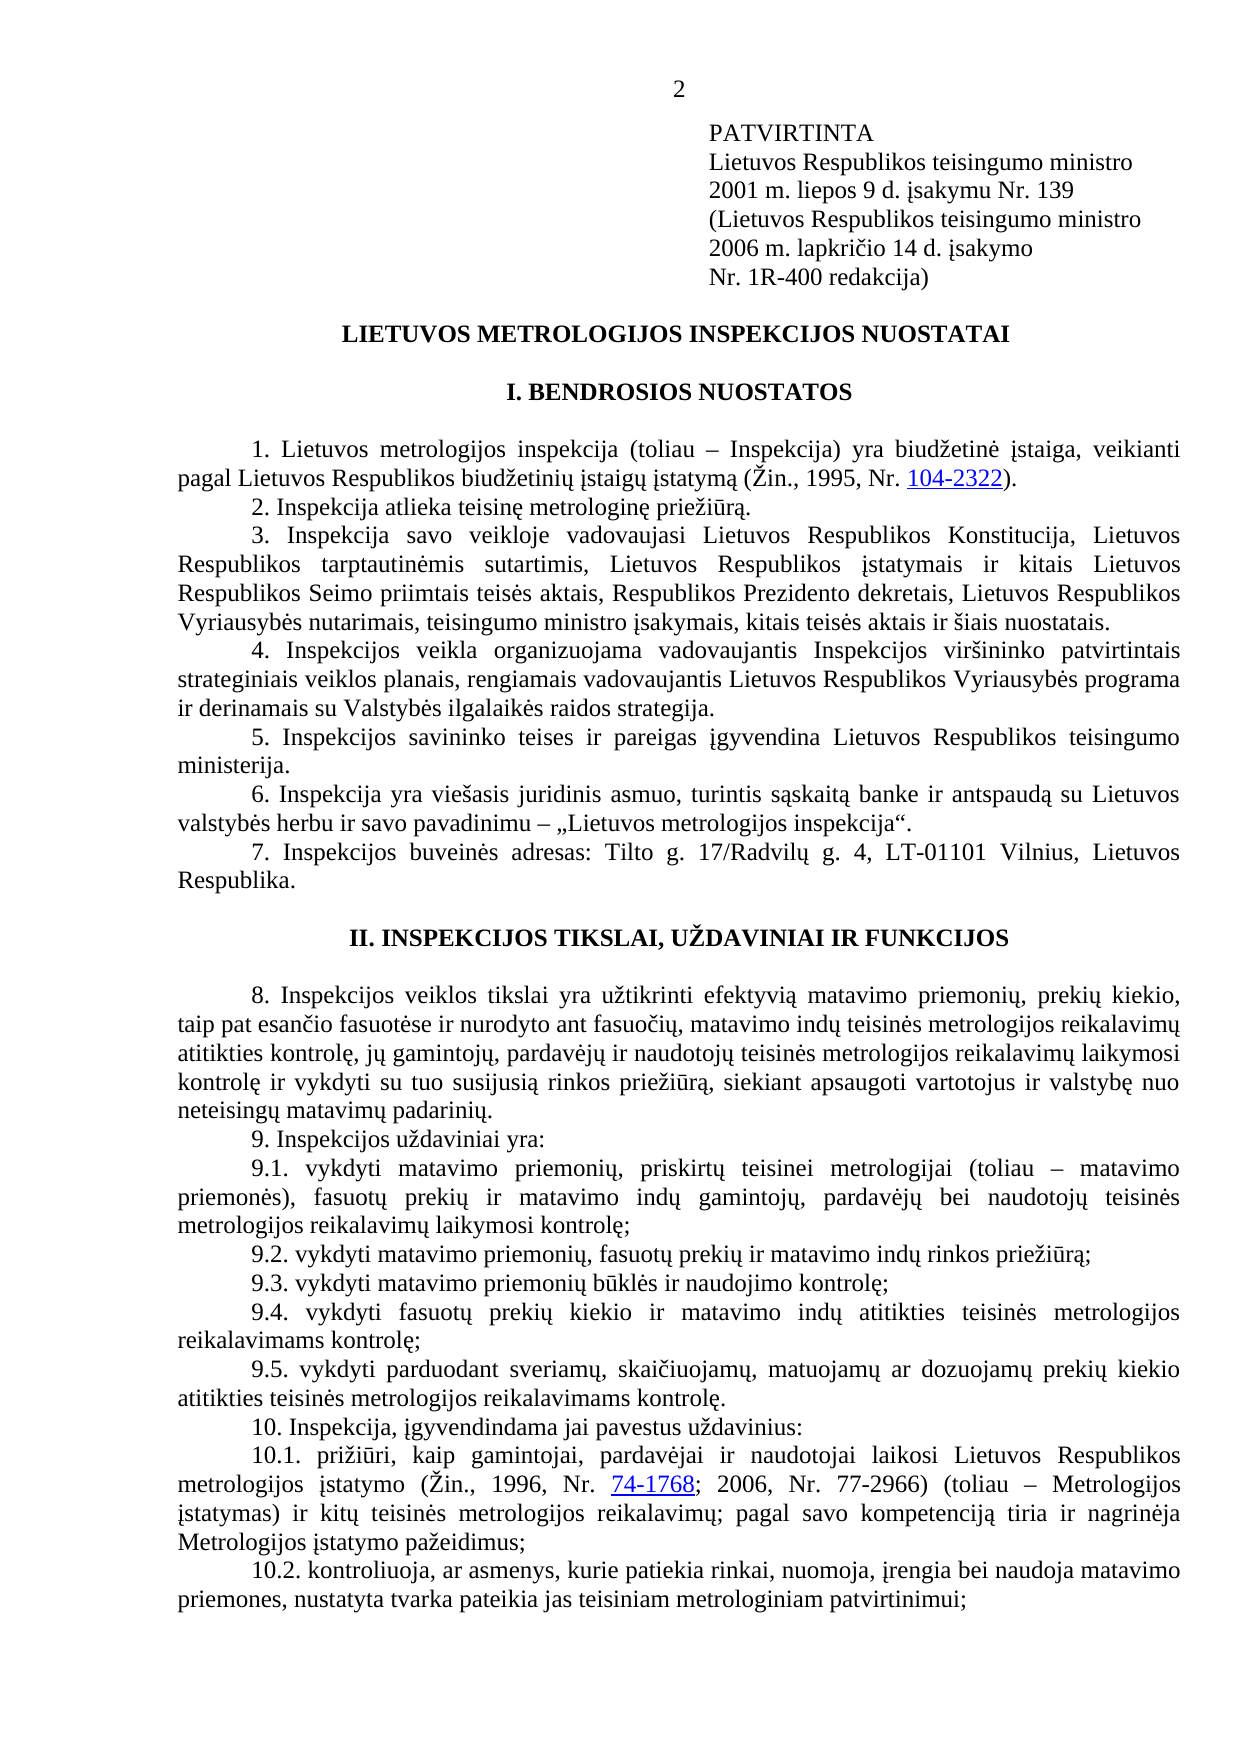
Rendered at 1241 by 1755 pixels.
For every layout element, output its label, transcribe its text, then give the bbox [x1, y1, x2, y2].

text 5. Inspekcijos savininko teises ir pareigas įgyvendina Lietuvos Respublikos teisingumo ministerija. [177, 722, 1181, 779]
text 9.3. vykdyti matavimo priemonių būklės ir naudojimo kontrolę; [177, 1268, 1181, 1297]
text Lietuvos Respublikos teisingumo ministro [177, 147, 1181, 176]
text PATVIRTINTA [709, 118, 1181, 147]
text 10.2. kontroliuoja, ar asmenys, kurie patiekia rinkai, nuomoja, įrengia bei naudoja matavimo priemones, nustatyta tvarka pateikia jas teisiniam metrologiniam patvirtinimui; [177, 1556, 1181, 1613]
text 8. Inspekcijos veiklos tikslai yra užtikrinti efektyvią matavimo priemonių, prekių kiekio, taip pat esančio fasuotėse ir nurodyto ant fasuočių, matavimo indų teisinės metrologijos reikalavimų atitikties kontrolę, jų gamintojų, pardavėjų ir naudotojų teisinės metrologijos reikalavimų laikymosi kontrolę ir vykdyti su tuo susijusią rinkos priežiūrą, siekiant apsaugoti vartotojus ir valstybę nuo neteisingų matavimų padarinių. [177, 981, 1181, 1124]
text 1. Lietuvos metrologijos inspekcija (toliau – Inspekcija) yra biudžetinė įstaiga, veikianti pagal Lietuvos Respublikos biudžetinių įstaigų įstatymą (Žin., 1995, Nr. 104-2322). [177, 434, 1181, 492]
text 6. Inspekcija yra viešasis juridinis asmuo, turintis sąskaitą banke ir antspaudą su Lietuvos valstybės herbu ir savo pavadinimu – „Lietuvos metrologijos inspekcija“. [177, 779, 1181, 837]
text 2006 m. lapkričio 14 d. įsakymo [177, 233, 1181, 262]
text (Lietuvos Respublikos teisingumo ministro [177, 204, 1181, 233]
text 9.5. vykdyti parduodant sveriamų, skaičiuojamų, matuojamų ar dozuojamų prekių kiekio atitikties teisinės metrologijos reikalavimams kontrolę. [177, 1354, 1181, 1412]
text 7. Inspekcijos buveinės adresas: Tilto g. 17/Radvilų g. 4, LT-01101 Vilnius, Lietuvos Respublika. [177, 837, 1181, 894]
text 9.2. vykdyti matavimo priemonių, fasuotų prekių ir matavimo indų rinkos priežiūrą; [177, 1239, 1181, 1268]
text 3. Inspekcija savo veikloje vadovaujasi Lietuvos Respublikos Konstitucija, Lietuvos Respublikos tarptautinėmis sutartimis, Lietuvos Respublikos įstatymais ir kitais Lietuvos Respublikos Seimo priimtais teisės aktais, Respublikos Prezidento dekretais, Lietuvos Respublikos Vyriausybės nutarimais, teisingumo ministro įsakymais, kitais teisės aktais ir šiais nuostatais. [177, 521, 1181, 636]
text LIETUVOS METROLOGIJOS INSPEKCIJOS NUOSTATAI [177, 319, 1181, 348]
text 4. Inspekcijos veikla organizuojama vadovaujantis Inspekcijos viršininko patvirtintais strateginiais veiklos planais, rengiamais vadovaujantis Lietuvos Respublikos Vyriausybės programa ir derinamais su Valstybės ilgalaikės raidos strategija. [177, 636, 1181, 722]
text II. INSPEKCIJOS TIKSLAI, UŽDAVINIAI IR FUNKCIJOS [177, 923, 1181, 952]
text 2. Inspekcija atlieka teisinę metrologinę priežiūrą. [177, 492, 1181, 521]
text 10.1. prižiūri, kaip gamintojai, pardavėjai ir naudotojai laikosi Lietuvos Respublikos metrologijos įstatymo (Žin., 1996, Nr. 74-1768; 2006, Nr. 77-2966) (toliau – Metrologijos įstatymas) ir kitų teisinės metrologijos reikalavimų; pagal savo kompetenciją tiria ir nagrinėja Metrologijos įstatymo pažeidimus; [177, 1441, 1181, 1556]
text 9.1. vykdyti matavimo priemonių, priskirtų teisinei metrologijai (toliau – matavimo priemonės), fasuotų prekių ir matavimo indų gamintojų, pardavėjų bei naudotojų teisinės metrologijos reikalavimų laikymosi kontrolę; [177, 1153, 1181, 1239]
text 9. Inspekcijos uždaviniai yra: [177, 1124, 1181, 1153]
text 10. Inspekcija, įgyvendindama jai pavestus uždavinius: [177, 1412, 1181, 1441]
text I. BENDROSIOS NUOSTATOS [177, 377, 1181, 406]
text Nr. 1R-400 redakcija) [177, 262, 1181, 291]
text 9.4. vykdyti fasuotų prekių kiekio ir matavimo indų atitikties teisinės metrologijos reikalavimams kontrolę; [177, 1297, 1181, 1354]
text 2001 m. liepos 9 d. įsakymu Nr. 139 [177, 176, 1181, 204]
